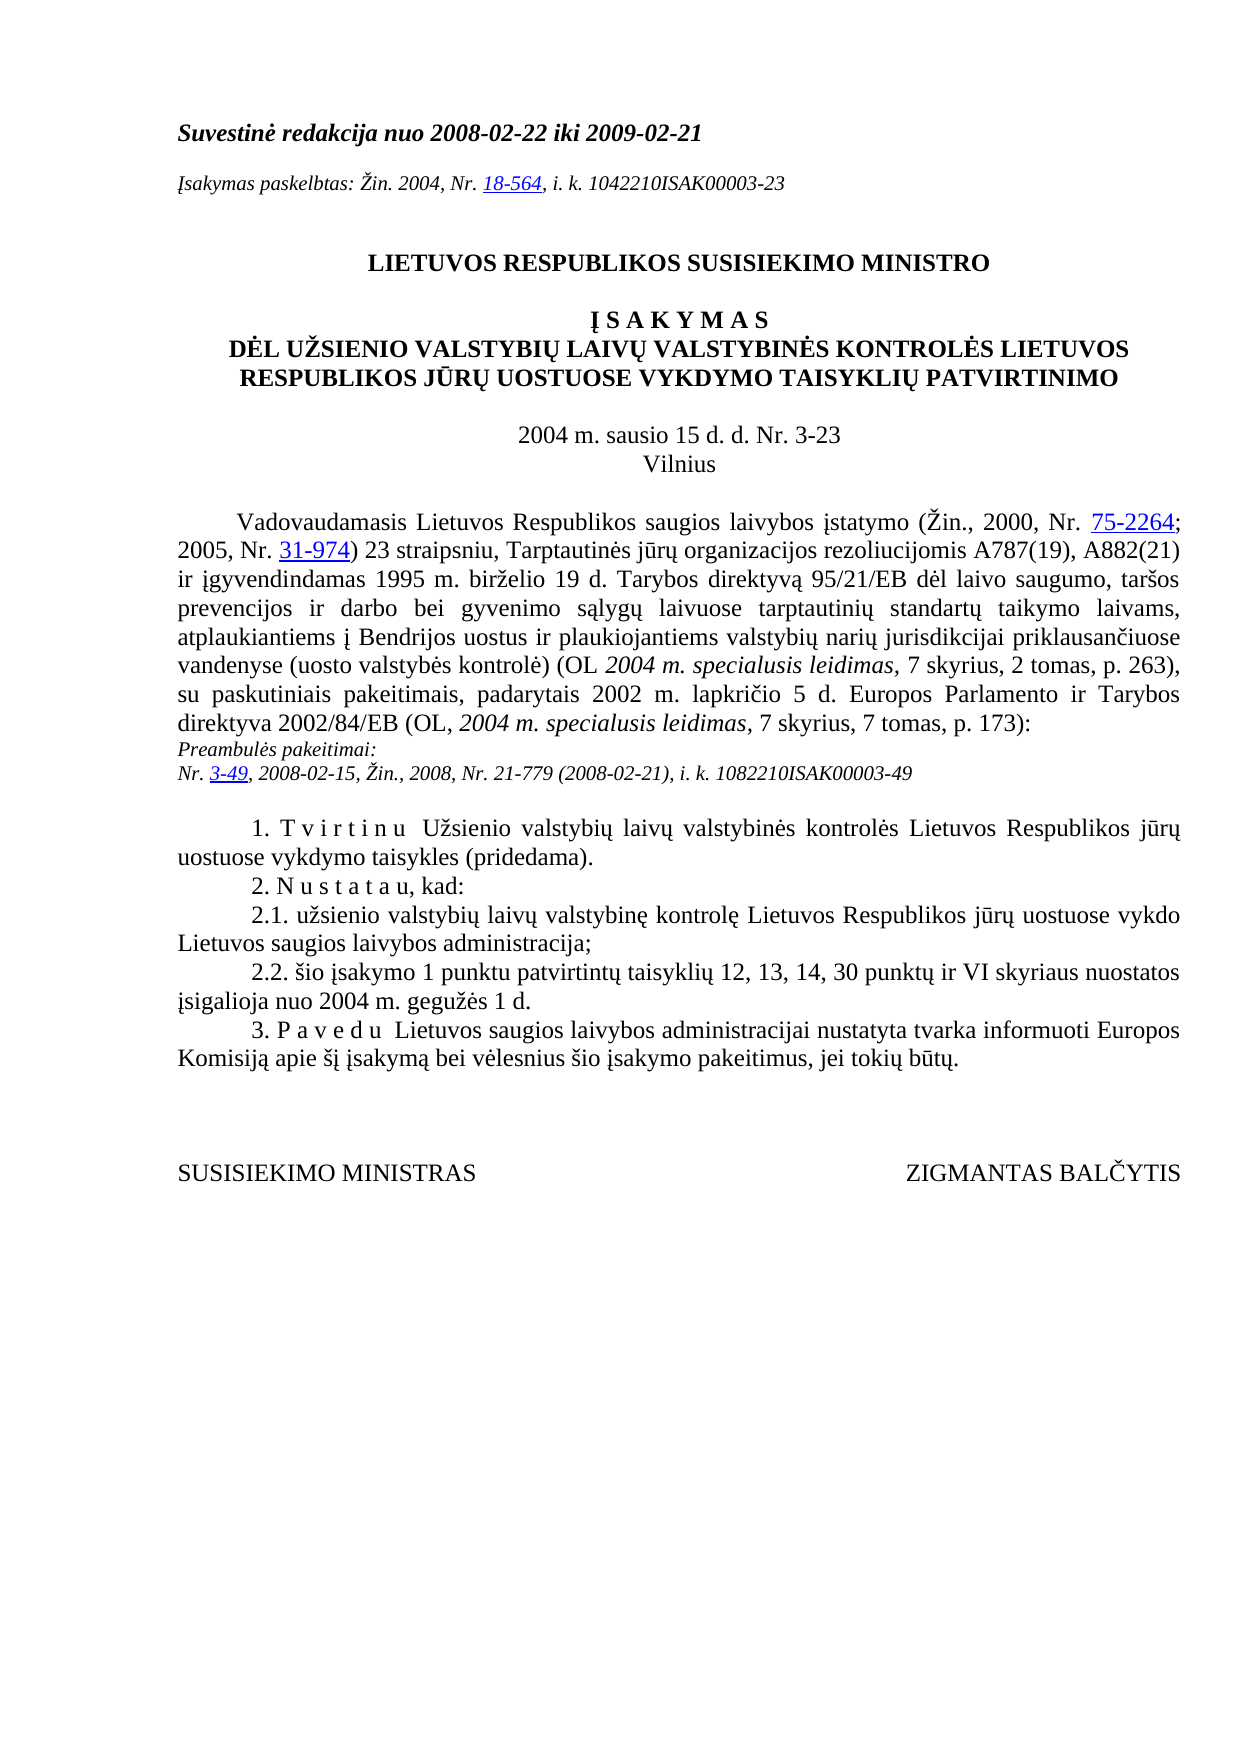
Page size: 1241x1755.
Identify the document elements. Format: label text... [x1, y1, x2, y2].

text Suvestinė redakcija nuo 2008-02-22 iki 2009-02-21 [177, 118, 1181, 147]
text 2.2. šio įsakymo 1 punktu patvirtintų taisyklių 12, 13, 14, 30 punktų ir VI skyriaus nuostatos įsigalioja nuo 2004 m. gegužės 1 d. [177, 957, 1181, 1015]
text 1. Tvirtinu Užsienio valstybių laivų valstybinės kontrolės Lietuvos Respublikos jūrų uostuose vykdymo taisykles (pridedama). [177, 813, 1181, 871]
text 3. Pavedu Lietuvos saugios laivybos administracijai nustatyta tvarka informuoti Europos Komisiją apie šį įsakymą bei vėlesnius šio įsakymo pakeitimus, jei tokių būtų. [177, 1015, 1181, 1072]
text 2004 m. sausio 15 d. d. Nr. 3-23 [177, 420, 1181, 449]
text Vilnius [177, 449, 1181, 478]
text Įsakymas paskelbtas: Žin. 2004, Nr. 18-564, i. k. 1042210ISAK00003-23 [177, 171, 1181, 195]
text Preambulės pakeitimai: [177, 737, 1181, 761]
text Vadovaudamasis Lietuvos Respublikos saugios laivybos įstatymo (Žin., 2000, Nr. 75-2264; 2005, Nr. 31-974) 23 straipsniu, Tarptautinės jūrų organizacijos rezoliucijomis A787(19), A882(21) ir įgyvendindamas 1995 m. birželio 19 d. Tarybos direktyvą 95/21/EB dėl laivo saugumo, taršos prevencijos ir darbo bei gyvenimo sąlygų laivuose tarptautinių standartų taikymo laivams, atplaukiantiems į Bendrijos uostus ir plaukiojantiems valstybių narių jurisdikcijai priklausančiuose vandenyse (uosto valstybės kontrolė) (OL 2004 m. specialusis leidimas, 7 skyrius, 2 tomas, p. 263), su paskutiniais pakeitimais, padarytais 2002 m. lapkričio 5 d. Europos Parlamento ir Tarybos direktyva 2002/84/EB (OL, 2004 m. specialusis leidimas, 7 skyrius, 7 tomas, p. 173): [177, 507, 1181, 737]
text ĮSAKYMAS [177, 305, 1181, 334]
text Susisiekimo Ministras Zigmantas Balčytis [177, 1158, 1181, 1187]
text Nr. 3-49, 2008-02-15, Žin., 2008, Nr. 21-779 (2008-02-21), i. k. 1082210ISAK00003-49 [177, 761, 1181, 785]
text 2. Nustatau, kad: [177, 871, 1181, 900]
text 2.1. užsienio valstybių laivų valstybinę kontrolę Lietuvos Respublikos jūrų uostuose vykdo Lietuvos saugios laivybos administracija; [177, 900, 1181, 957]
text DĖL UŽSIENIO VALSTYBIŲ LAIVŲ VALSTYBINĖS KONTROLĖS LIETUVOS RESPUBLIKOS JŪRŲ UOSTUOSE VYKDYMO TAISYKLIŲ PATVIRTINIMO [177, 334, 1181, 392]
text LIETUVOS RESPUBLIKOS SUSISIEKIMO MINISTRO [177, 248, 1181, 277]
